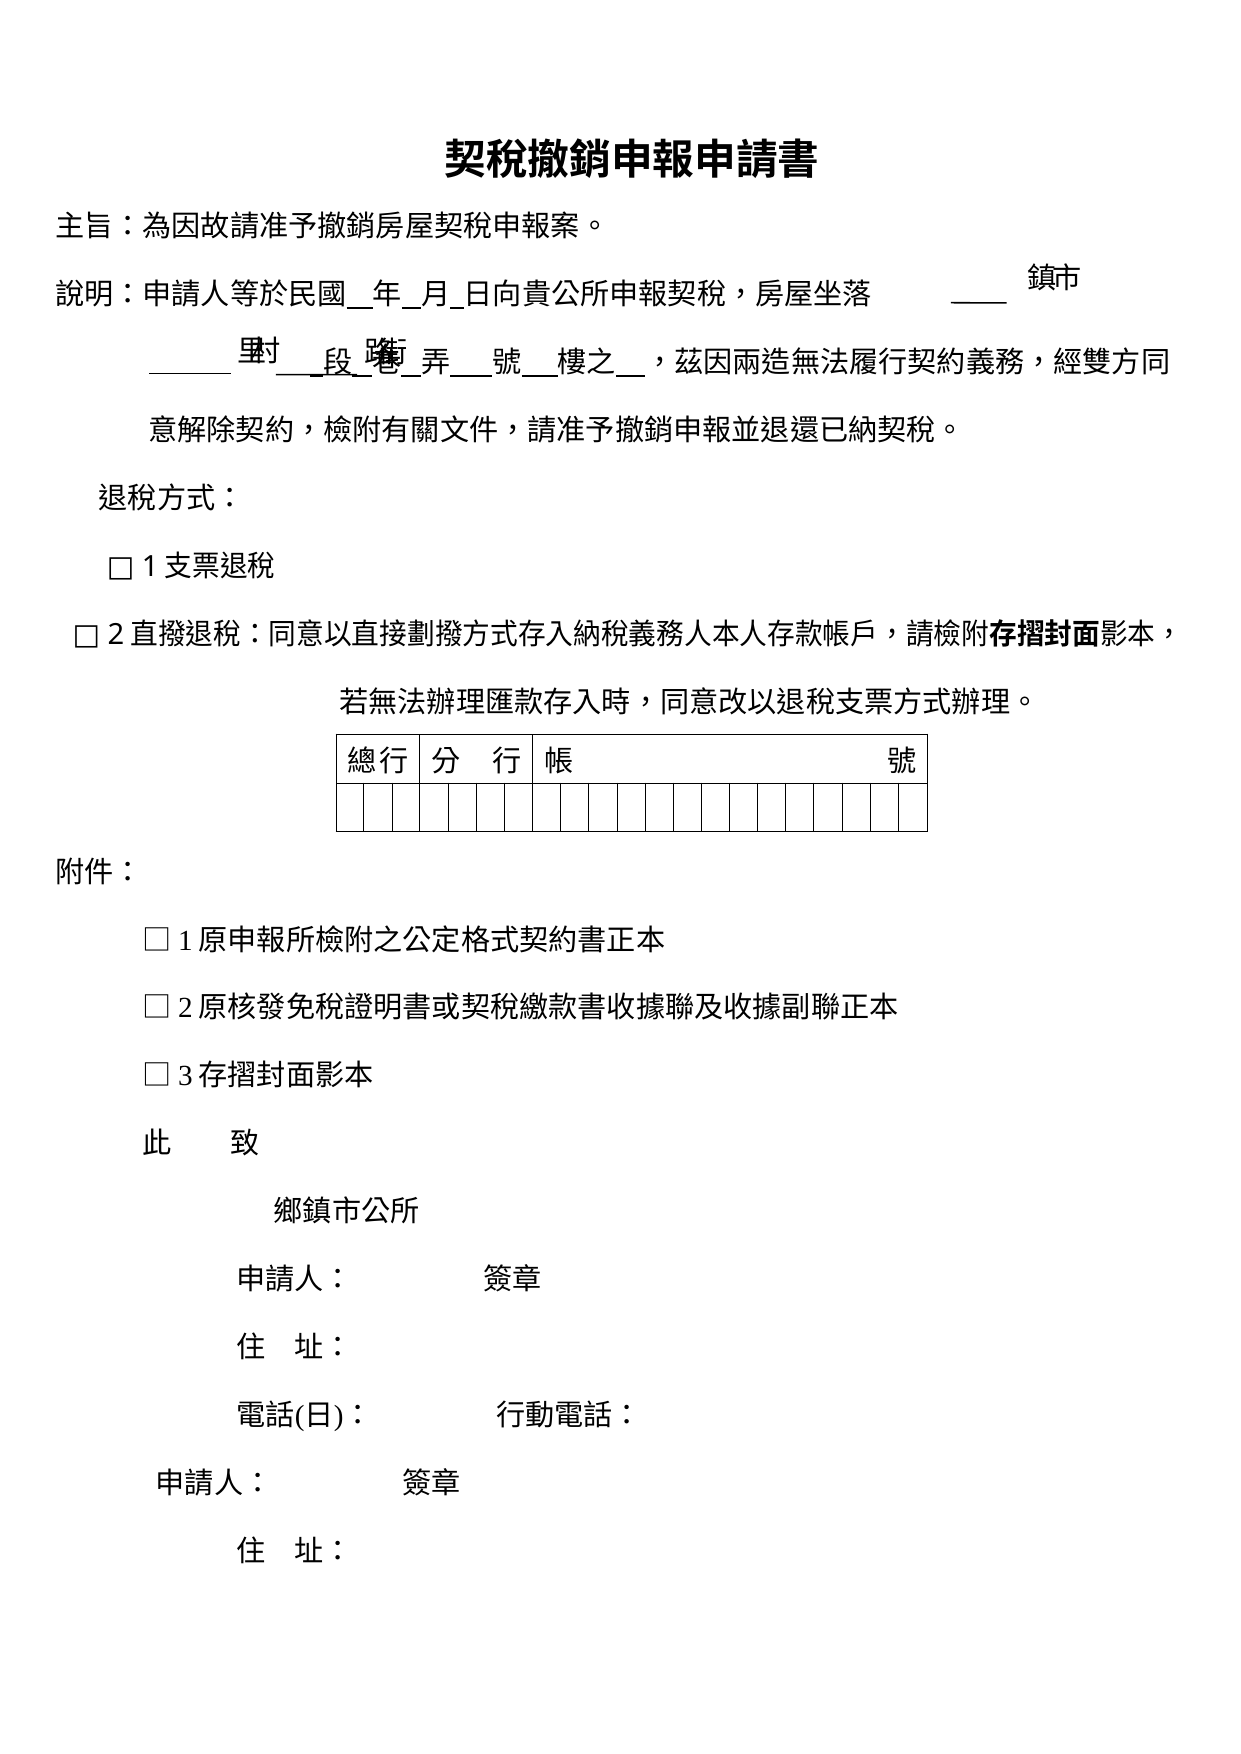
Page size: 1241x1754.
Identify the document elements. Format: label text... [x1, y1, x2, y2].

table_cell [533, 784, 560, 831]
text 退稅方式： [55, 462, 1173, 530]
table_cell [814, 784, 842, 831]
table_cell [393, 784, 419, 831]
table_cell [899, 784, 927, 831]
text □ 2原核發免稅證明書或契稅繳款書收據聯及收據副聯正本 [55, 971, 1173, 1039]
text □ 3存摺封面影本 [55, 1039, 1173, 1107]
text 鄉鎮市公所 [55, 1175, 1173, 1243]
table_cell [364, 784, 392, 831]
table_cell [674, 784, 701, 831]
table_cell [730, 784, 757, 831]
table_cell [449, 784, 476, 831]
text □ 2直撥退稅：同意以直接劃撥方式存入納稅義務人本人存款帳戶，請檢附存摺封面影本，若無法辦理匯款存入時，同意改以退稅支票方式辦理。 [36, 598, 1173, 733]
text 住 址： [55, 1311, 1173, 1379]
text 申請人： 簽章 [55, 1243, 1173, 1311]
table_cell [843, 784, 870, 831]
table_header 帳號 [533, 735, 927, 782]
table_cell [561, 784, 588, 831]
table_cell [337, 784, 363, 831]
table_cell [589, 784, 617, 831]
text 契稅撤銷申報申請書 [55, 122, 1209, 190]
text 此 致 [55, 1107, 1173, 1175]
table_header 分行 [420, 735, 532, 782]
table_cell [758, 784, 785, 831]
text □ 1原申報所檢附之公定格式契約書正本 [55, 903, 1173, 971]
text 市鎮 [1029, 249, 1079, 305]
text □ 1支票退稅 [55, 530, 1173, 598]
text 電話(日)： 行動電話： [55, 1379, 1173, 1447]
text 說明：申請人等於民國 年 月 日向貴公所申報契稅，房屋坐落 [55, 258, 1173, 326]
table_header 總行 [337, 735, 419, 782]
table_cell [786, 784, 813, 831]
table_cell [618, 784, 645, 831]
table_cell [420, 784, 448, 831]
text 申請人： 簽章 [55, 1447, 1173, 1514]
text 住 址： [55, 1514, 1212, 1582]
table_cell [505, 784, 532, 831]
text 段 巷 弄 號 樓之 ，茲因兩造無法履行契約義務，經雙方同意解除契約，檢附有關文件，請准予撤銷申報並退還已納契稅。 [55, 326, 1173, 462]
table_cell [646, 784, 673, 831]
table_cell [477, 784, 504, 831]
table_cell [702, 784, 729, 831]
table_cell [871, 784, 898, 831]
text 主旨：為因故請准予撤銷房屋契稅申報案。 [55, 190, 1173, 258]
text 附件： [55, 835, 1173, 903]
